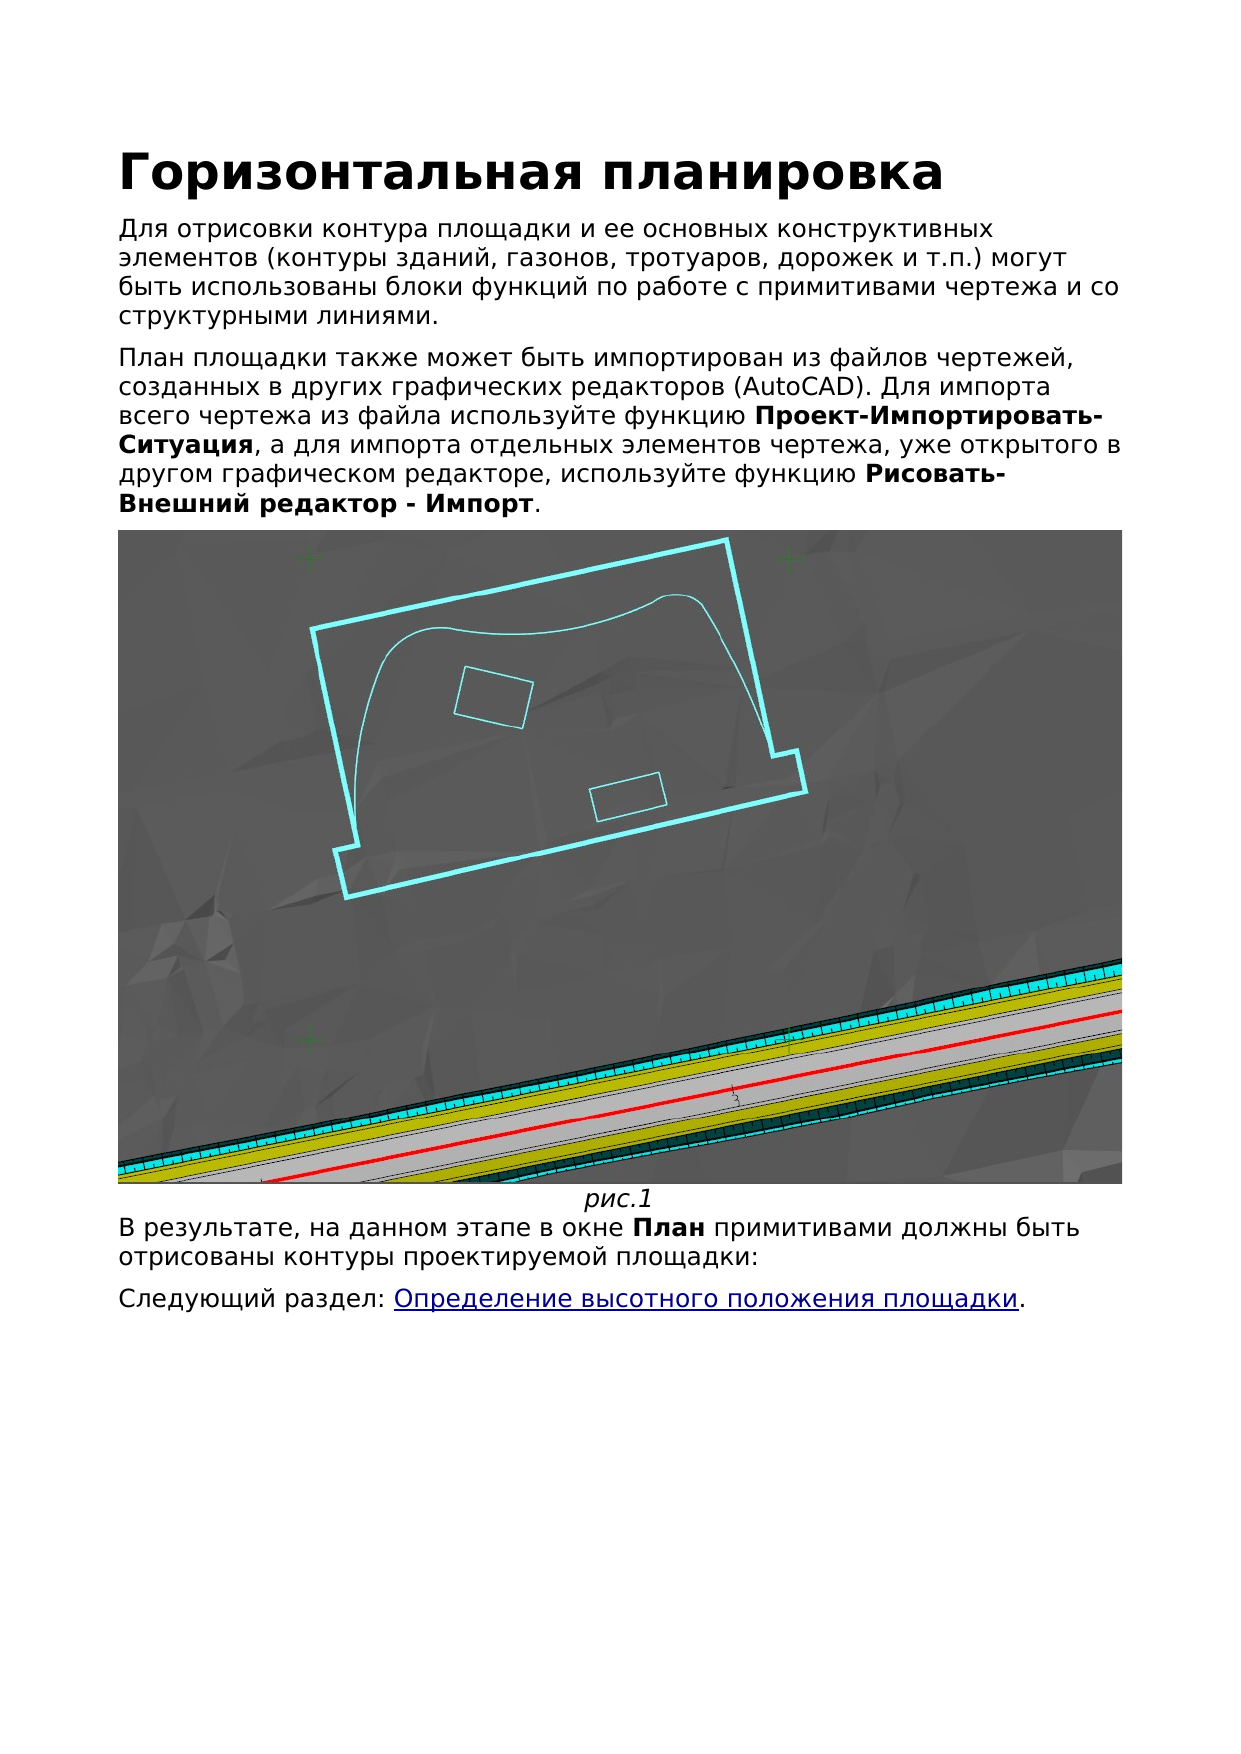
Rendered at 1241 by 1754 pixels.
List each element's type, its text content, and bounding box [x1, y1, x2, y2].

text рис.1 [118, 1184, 1122, 1213]
picture [118, 530, 1123, 1184]
text Следующий раздел: Определение высотного положения площадки. [118, 1284, 1122, 1313]
text План площадки также может быть импортирован из файлов чертежей, созданных в других графических редакторов (АutoCAD). Для импорта всего чертежа из файла используйте функцию Проект-Импортировать-Ситуация, а для импорта отдельных элементов чертежа, уже открытого в другом графическом редакторе, используйте функцию Рисовать-Внешний редактор - Импорт. [118, 343, 1122, 518]
subtitle Горизонтальная планировка [118, 143, 1122, 201]
text В результате, на данном этапе в окне План примитивами должны быть отрисованы контуры проектируемой площадки: [118, 1213, 1122, 1272]
text Для отрисовки контура площадки и ее основных конструктивных элементов (контуры зданий, газонов, тротуаров, дорожек и т.п.) могут быть использованы блоки функций по работе с примитивами чертежа и со структурными линиями. [118, 214, 1122, 331]
